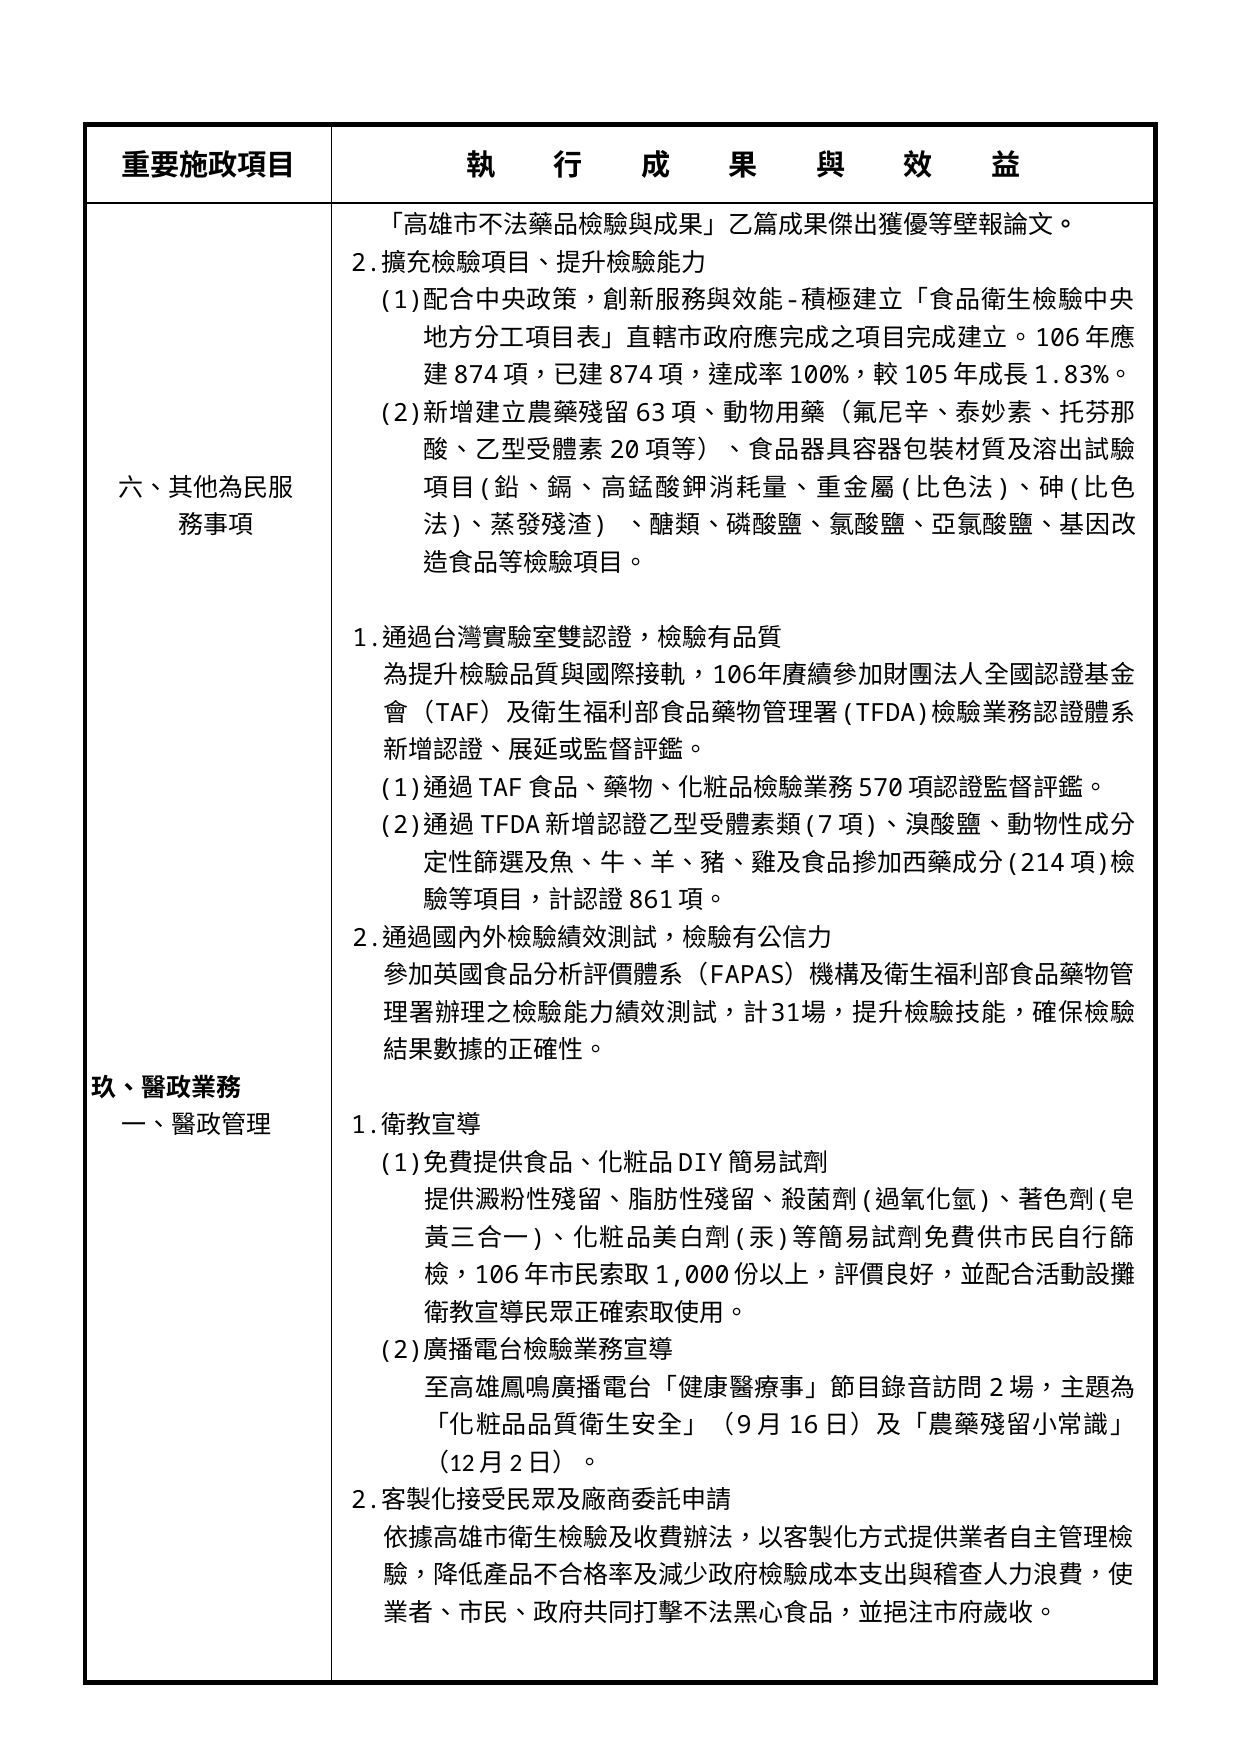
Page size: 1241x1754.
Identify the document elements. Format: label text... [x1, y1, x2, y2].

table_header 重要施政項目 [87, 127, 331, 202]
table_header 執 行 成 果 與 效 益 [332, 127, 1153, 202]
table_cell 壹、強化防疫體系、有效防治疫病 一、預防接種 二、災害防救動員暨新興傳染病防治 三、因應流感大流行防治 四、腸病毒防治 五、腸道傳染病監測 六、病毒性肝炎防治 七、三麻一風根除計畫 八、結核病防治 九、愛滋病防治 十、登革熱及其他蟲媒傳染病防治 貳、提升保健服務 一、癌症防治 二、婦幼健康 三、中老年疾病防治 四、營造高雄市婦女友善醫療環境 五、健康促進 六、菸害防制 七、職業衛生及營業衛生 參、執行市長醫療 衛生政見 一、老人公費裝假牙 二、老人健康檢查 肆、推動藥政管理 一、藥政管理 二、藥物管理 三、化粧品管理 伍、食品衛生業務 一、餐飲業者衛生管理 二、執行市售食品年度抽驗計畫 三、學校午餐食材抽驗及稽查 四、肉品衛生管理 五、查處各類違規食品標示及廣告 六、食品業者衛生管理 七、成立食品安全專案小組 陸、長期照護 一、推展社區長期照顧服務 二、身心障礙鑑定業務 三、護理機構管理 柒、社區心理衛生 與藥物濫用 防制 一、社區心理健康促進 二、自殺防治 三、災難心理衛生 四、非愛滋藥癮替代治療 五、精神衛生 六、家暴及性侵害服務 捌、加強檢驗功能 一、食品衛生檢驗 二、公共衛生檢驗 三、藥物檢驗 四、加強技術發展 五、建立優良實驗室品管 六、其他為民服務事項 玖、醫政業務 一、醫政管理 二、健全醫療救護管理 三、衛生所管理業務 四、山地醫療保健業務 五、市立醫院營運管理 拾、醫療藥品基金計畫與醫療服務 一、各衛生所業務 (一)行政管理-一般行政 (二)公共衛生管理-衛生所業務 二、市立民生醫院 (一)醫療行政管理 (二)充實設備 (三)廳舍建修 (四)專題研究教育訓練 (五)社區服務 (六)緊急災害救護 (七)服務績效 三、市立聯合醫院 一般行 政管理 (二)資訊管理 (三)推動健康促進醫院系列 (四)醫療行政管理 四、市立凱旋醫院 (一)一般行政管理 (二)醫療行政管理 (三)教學訓練 (四)精神疾病防治 (五)加強自殺防治工作 (六)成癮防治業務 (七)濫用藥物業務 (八)充實設備 五、市立中醫醫院 (一)一般行政管理 (二)醫療行政管理 (三)提升醫院營運收入 ` (四)降低醫院營運成本 (五)研究發展與教學服務 (六)在職訓練 (七)加強社區醫療保健服務 (八)推展資訊化業務 [87, 204, 331, 1680]
table_cell 「高雄市不法藥品檢驗與成果」乙篇成果傑出獲優等壁報論文。 2.擴充檢驗項目、提升檢驗能力 (1)配合中央政策，創新服務與效能-積極建立「食品衛生檢驗中央地方分工項目表」直轄市政府應完成之項目完成建立。106年應建874項，已建874項，達成率100%，較105年成長1.83%。 (2)新增建立農藥殘留63項、動物用藥（氟尼辛、泰妙素、托芬那酸、乙型受體素20項等）、食品器具容器包裝材質及溶出試驗項目(鉛、鎘、高錳酸鉀消耗量、重金屬(比色法)、砷(比色法)、蒸發殘渣) 、醣類、磷酸鹽、氯酸鹽、亞氯酸鹽、基因改造食品等檢驗項目。 1.通過台灣實驗室雙認證，檢驗有品質 為提升檢驗品質與國際接軌，106年賡續參加財團法人全國認證基金會（TAF）及衛生福利部食品藥物管理署(TFDA)檢驗業務認證體系新增認證、展延或監督評鑑。 (1)通過TAF食品、藥物、化粧品檢驗業務570項認證監督評鑑。 (2)通過TFDA新增認證乙型受體素類(7項)、溴酸鹽、動物性成分定性篩選及魚、牛、羊、豬、雞及食品摻加西藥成分(214項)檢驗等項目，計認證861項。 2.通過國內外檢驗績效測試，檢驗有公信力 參加英國食品分析評價體系（FAPAS）機構及衛生福利部食品藥物管理署辦理之檢驗能力績效測試，計31場，提升檢驗技能，確保檢驗結果數據的正確性。 1.衛教宣導 (1)免費提供食品、化粧品DIY簡易試劑 提供澱粉性殘留、脂肪性殘留、殺菌劑(過氧化氫)、著色劑(皂黃三合一)、化粧品美白劑(汞)等簡易試劑免費供市民自行篩檢，106年市民索取1,000份以上，評價良好，並配合活動設攤衛教宣導民眾正確索取使用。 (2)廣播電台檢驗業務宣導 至高雄鳳鳴廣播電台「健康醫療事」節目錄音訪問2場，主題為「化粧品品質衛生安全」（9月16日）及「農藥殘留小常識」（12月2日）。 2.客製化接受民眾及廠商委託申請 依據高雄市衛生檢驗及收費辦法，以客製化方式提供業者自主管理檢驗，降低產品不合格率及減少政府檢驗成本支出與稽查人力浪費，使業者、市民、政府共同打擊不法黑心食品，並挹注市府歲收。 [332, 204, 1153, 1680]
